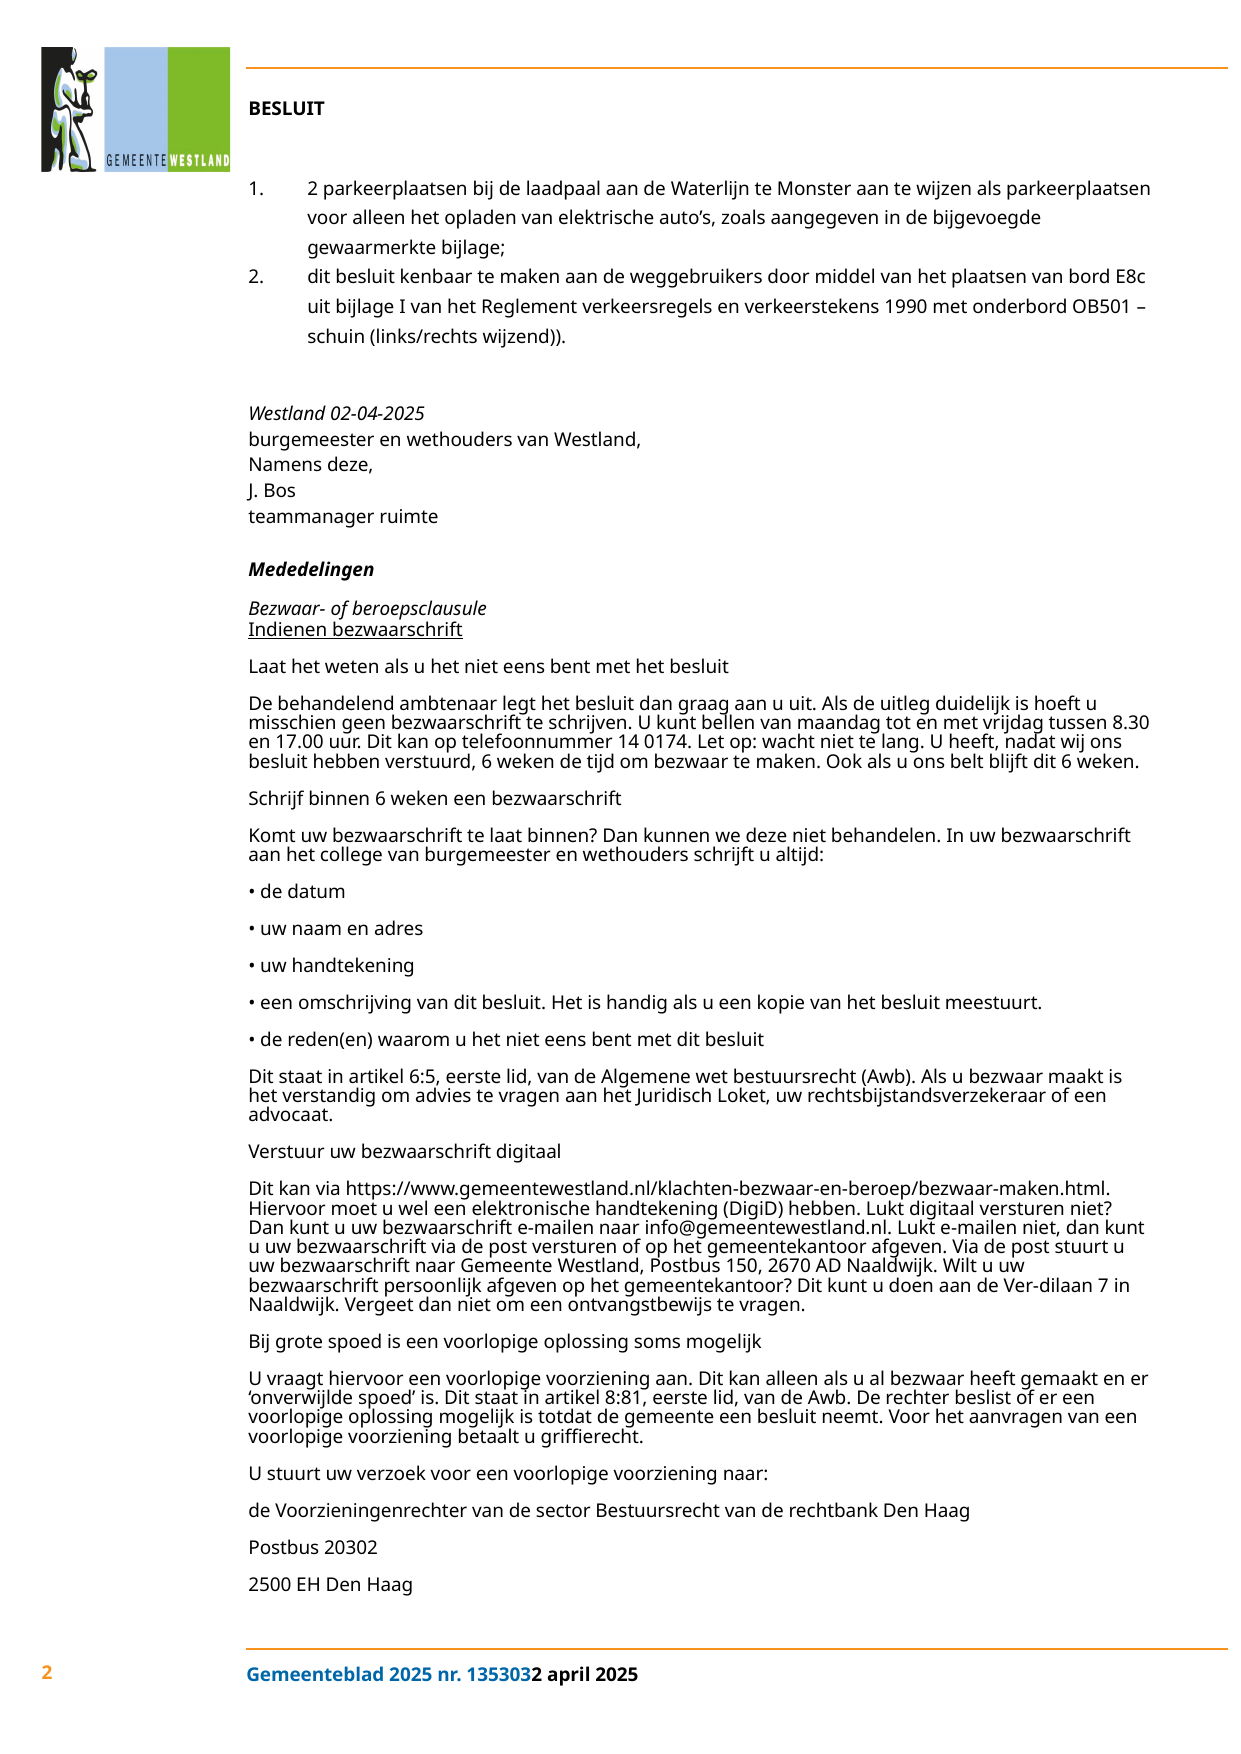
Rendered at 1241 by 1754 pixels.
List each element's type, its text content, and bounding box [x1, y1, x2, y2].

text Dit kan via https://www.gemeentewestland.nl/klachten-bezwaar-en-beroep/bezwaar-maken.html. Hiervoor moet u wel een elektronische handtekening (DigiD) hebben. Lukt digitaal versturen niet? Dan kunt u uw bezwaarschrift e-mailen naar info@gemeentewestland.nl. Lukt e-mailen niet, dan kunt u uw bezwaarschrift via de post versturen of op het gemeentekantoor afgeven. Via de post stuurt u uw bezwaarschrift naar Gemeente Westland, Postbus 150, 2670 AD Naaldwijk. Wilt u uw bezwaarschrift persoonlijk afgeven op het gemeentekantoor? Dit kunt u doen aan de Ver-dilaan 7 in Naaldwijk. Vergeet dan niet om een ontvangstbewijs te vragen. [248, 1180, 1152, 1315]
text Namens deze, [248, 452, 1152, 477]
text burgemeester en wethouders van Westland, [248, 426, 1152, 452]
text Schrijf binnen 6 weken een bezwaarschrift [248, 790, 1152, 809]
text Postbus 20302 [248, 1539, 1152, 1558]
text de Voorzieningenrechter van de sector Bestuursrecht van de rechtbank Den Haag [248, 1502, 1152, 1521]
text 2500 EH Den Haag [248, 1576, 1152, 1595]
text Komt uw bezwaarschrift te laat binnen? Dan kunnen we deze niet behandelen. In uw bezwaarschrift aan het college van burgemeester en wethouders schrijft u altijd: [248, 827, 1152, 865]
text Indienen bezwaarschrift [248, 621, 1152, 640]
text De behandelend ambtenaar legt het besluit dan graag aan u uit. Als de uitleg duidelijk is hoeft u misschien geen bezwaarschrift te schrijven. U kunt bellen van maandag tot en met vrijdag tussen 8.30 en 17.00 uur. Dit kan op telefoonnummer 14 0174. Let op: wacht niet te lang. U heeft, nadat wij ons besluit hebben verstuurd, 6 weken de tijd om bezwaar te maken. Ook als u ons belt blijft dit 6 weken. [248, 695, 1152, 772]
text Westland 02-04-2025 [248, 400, 1152, 426]
text Bij grote spoed is een voorlopige oplossing soms mogelijk [248, 1333, 1152, 1352]
text Mededelingen [248, 556, 1152, 582]
picture [41, 47, 231, 172]
text Laat het weten als u het niet eens bent met het besluit [248, 658, 1152, 677]
list dit besluit kenbaar te maken aan de weggebruikers door middel van het plaatsen van bord E8c uit bijlage I van het Reglement verkeersregels en verkeerstekens 1990 met onderbord OB501 – schuin (links/rechts wijzend)). [248, 264, 1152, 348]
text J. Bos [248, 477, 1152, 503]
text • uw handtekening [248, 957, 1152, 976]
text • de datum [248, 883, 1152, 902]
text • uw naam en adres [248, 920, 1152, 939]
text • een omschrijving van dit besluit. Het is handig als u een kopie van het besluit meestuurt. [248, 994, 1152, 1013]
text teammanager ruimte [248, 503, 1152, 529]
text U stuurt uw verzoek voor een voorlopige voorziening naar: [248, 1465, 1152, 1484]
text Dit staat in artikel 6:5, eerste lid, van de Algemene wet bestuursrecht (Awb). Als u bezwaar maakt is het verstandig om advies te vragen aan het Juridisch Loket, uw rechtsbijstandsverzekeraar of een advocaat. [248, 1068, 1152, 1126]
text Verstuur uw bezwaarschrift digitaal [248, 1143, 1152, 1163]
text BESLUIT [248, 95, 1152, 121]
text U vraagt hiervoor een voorlopige voorziening aan. Dit kan alleen als u al bezwaar heeft gemaakt en er ‘onverwijlde spoed’ is. Dit staat in artikel 8:81, eerste lid, van de Awb. De rechter beslist of er een voorlopige oplossing mogelijk is totdat de gemeente een besluit neemt. Voor het aanvragen van een voorlopige voorziening betaalt u griffierecht. [248, 1370, 1152, 1447]
text • de reden(en) waarom u het niet eens bent met dit besluit [248, 1031, 1152, 1050]
text Bezwaar- of beroepsclausule [248, 595, 1152, 621]
list 2 parkeerplaatsen bij de laadpaal aan de Waterlijn te Monster aan te wijzen als parkeerplaatsen voor alleen het opladen van elektrische auto’s, zoals aangegeven in de bijgevoegde gewaarmerkte bijlage; [248, 175, 1152, 260]
